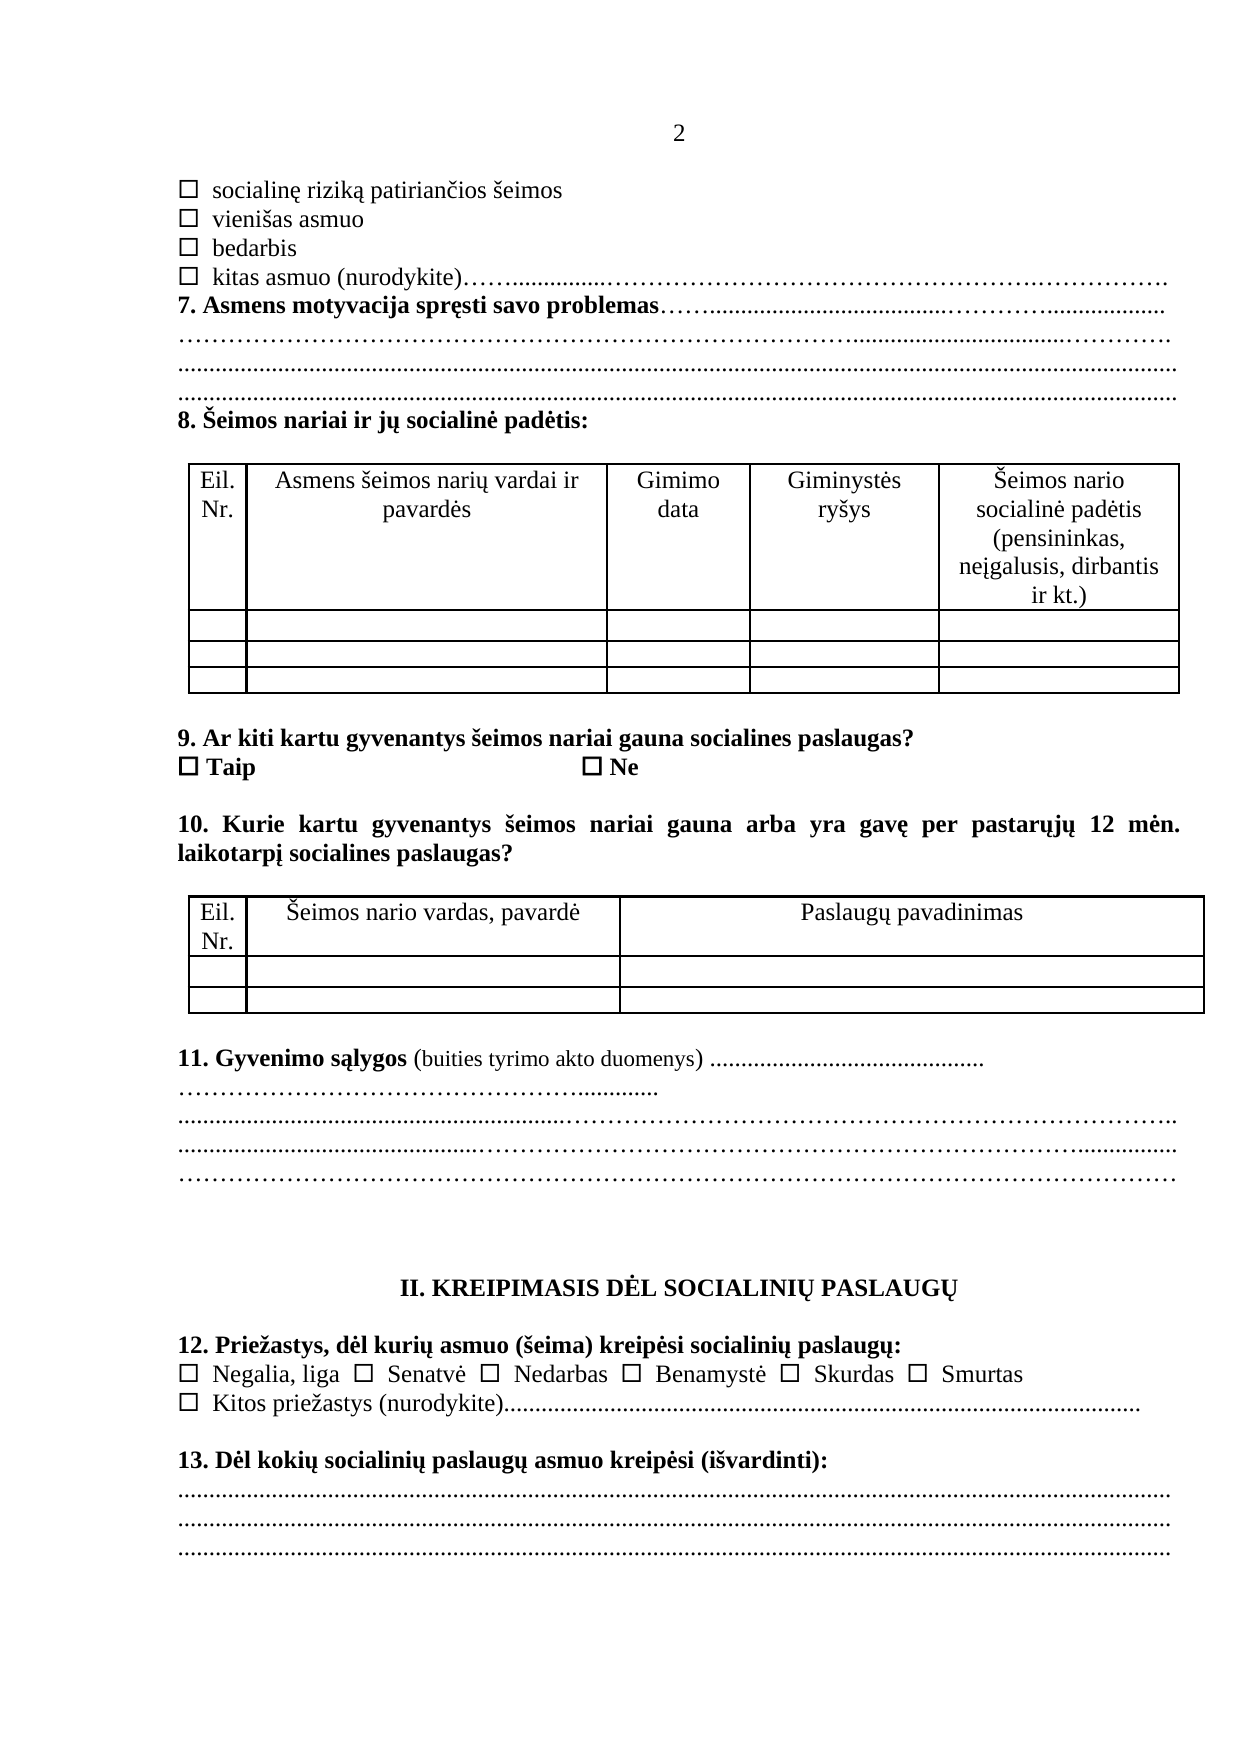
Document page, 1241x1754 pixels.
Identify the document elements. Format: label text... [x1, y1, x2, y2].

text ………………………………………………………………………………………………………… [177, 1158, 1181, 1187]
text 11. Gyvenimo sąlygos (buities tyrimo akto duomenys) ............................................…………………………………………............. [177, 1043, 1181, 1100]
text  Negalia, liga  Senatvė  Nedarbas  Benamystė  Skurdas  Smurtas [177, 1359, 1181, 1388]
table_cell [608, 642, 749, 666]
text ............................................................................................................................................................... [177, 1474, 1181, 1503]
text ................................................................................................................................................................ [177, 348, 1181, 377]
table_cell [190, 957, 245, 986]
table_cell [621, 957, 1203, 986]
table_cell [248, 957, 619, 986]
table_cell [190, 642, 245, 666]
text  Kitos priežastys (nurodykite)...................................................................................................... [177, 1388, 1181, 1417]
text ............................................................................................................................................................... [177, 1503, 1181, 1532]
table_cell [751, 611, 938, 640]
text ................................................................................................................................................................ [177, 377, 1181, 406]
table_cell [190, 668, 245, 692]
table_header Asmens šeimos narių vardai ir pavardės [248, 465, 606, 609]
table_cell [751, 668, 938, 692]
table_cell [621, 988, 1203, 1012]
text ............................................................................................................................................................... [177, 1532, 1181, 1560]
table_header Gimimo data [608, 465, 749, 609]
text  Taip  Ne [177, 752, 1181, 780]
text  vienišas asmuo [177, 204, 1181, 233]
text 13. Dėl kokių socialinių paslaugų asmuo kreipėsi (išvardinti): [177, 1445, 1181, 1474]
table_cell [190, 988, 245, 1012]
table_header Giminystės ryšys [751, 465, 938, 609]
text 7. Asmens motyvacija spręsti savo problemas……......................................…………................... [177, 291, 1181, 319]
text 10. Kurie kartu gyvenantys šeimos nariai gauna arba yra gavę per pastarųjų 12 mėn. laikotarpį socialines paslaugas? [177, 809, 1181, 867]
text 12. Priežastys, dėl kurių asmuo (šeima) kreipėsi socialinių paslaugų: [177, 1330, 1181, 1359]
table_cell [248, 611, 606, 640]
text ………………………………………………………………………..................................…………. [177, 319, 1181, 348]
table_header Eil. Nr. [190, 465, 245, 609]
table_cell [190, 611, 245, 640]
table_cell [751, 642, 938, 666]
text  socialinę riziką patiriančios šeimos [177, 176, 1181, 204]
text  bedarbis [177, 233, 1181, 262]
table_cell [608, 668, 749, 692]
text ................................................………………………………………………………………................ [177, 1129, 1181, 1158]
text ..............................................................……………………………………………………………….. [177, 1100, 1181, 1129]
table_cell [940, 642, 1178, 666]
text 9. Ar kiti kartu gyvenantys šeimos nariai gauna socialines paslaugas? [177, 723, 1181, 752]
table_cell [248, 988, 619, 1012]
table_cell [940, 668, 1178, 692]
table_header Šeimos nario vardas, pavardė [248, 898, 619, 955]
table_header Šeimos nario socialinė padėtis (pensininkas, neįgalusis, dirbantis ir kt.) [940, 465, 1178, 609]
table_header Eil. Nr. [190, 898, 245, 955]
table_cell [608, 611, 749, 640]
table_cell [248, 642, 606, 666]
text  kitas asmuo (nurodykite)……...............…………………………………………….……………. [177, 262, 1181, 291]
table_header Paslaugų pavadinimas [621, 898, 1203, 955]
table_cell [248, 668, 606, 692]
table_cell [940, 611, 1178, 640]
text II. KREIPIMASIS DĖL SOCIALINIŲ PASLAUGŲ [177, 1273, 1181, 1302]
text 8. Šeimos nariai ir jų socialinė padėtis: [177, 406, 1181, 434]
